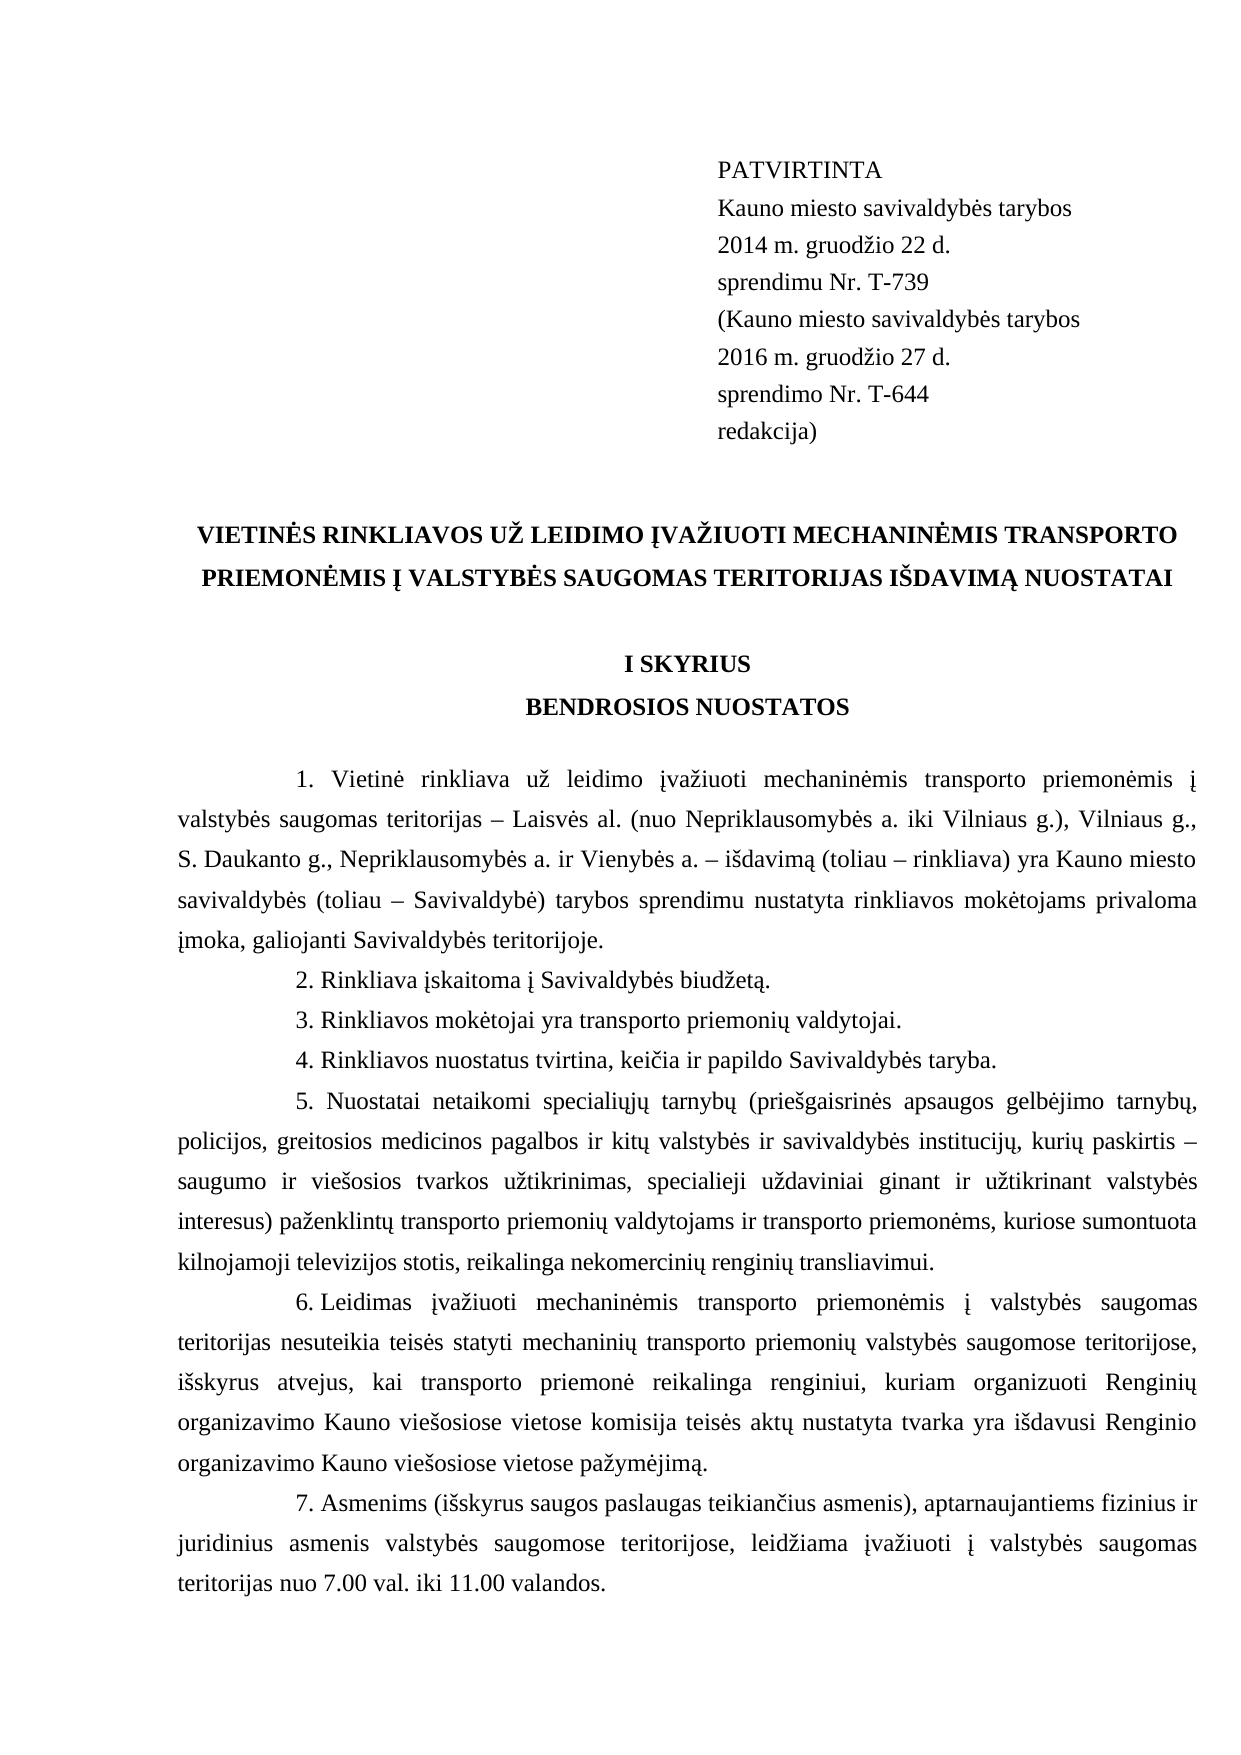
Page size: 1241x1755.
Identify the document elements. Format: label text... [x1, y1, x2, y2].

text 2014 m. gruodžio 22 d. [582, 230, 1198, 259]
text Kauno miesto savivaldybės tarybos [582, 193, 1198, 221]
text 2. Rinkliava įskaitoma į Savivaldybės biudžetą. [177, 965, 1198, 994]
text 7. Asmenims (išskyrus saugos paslaugas teikiančius asmenis), aptarnaujantiems fizinius ir juridinius asmenis valstybės saugomose teritorijose, leidžiama įvažiuoti į valstybės saugomas teritorijas nuo 7.00 val. iki 11.00 valandos. [177, 1488, 1198, 1597]
text (Kauno miesto savivaldybės tarybos [582, 304, 1198, 333]
text 6. Leidimas įvažiuoti mechaninėmis transporto priemonėmis į valstybės saugomas teritorijas nesuteikia teisės statyti mechaninių transporto priemonių valstybės saugomose teritorijose, išskyrus atvejus, kai transporto priemonė reikalinga renginiui, kuriam organizuoti Renginių organizavimo Kauno viešosiose vietose komisija teisės aktų nustatyta tvarka yra išdavusi Renginio organizavimo Kauno viešosiose vietose pažymėjimą. [177, 1287, 1198, 1476]
text 4. Rinkliavos nuostatus tvirtina, keičia ir papildo Savivaldybės taryba. [177, 1046, 1198, 1074]
text sprendimu Nr. T-739 [582, 267, 1198, 296]
text sprendimo Nr. T-644 [582, 379, 1198, 408]
text redakcija) [582, 416, 1198, 445]
text 1. Vietinė rinkliava už leidimo įvažiuoti mechaninėmis transporto priemonėmis į valstybės saugomas teritorijas – Laisvės al. (nuo Nepriklausomybės a. iki Vilniaus g.), Vilniaus g., S. Daukanto g., Nepriklausomybės a. ir Vienybės a. – išdavimą (toliau – rinkliava) yra Kauno miesto savivaldybės (toliau – Savivaldybė) tarybos sprendimu nustatyta rinkliavos mokėtojams privaloma įmoka, galiojanti Savivaldybės teritorijoje. [177, 764, 1198, 954]
text 5. Nuostatai netaikomi specialiųjų tarnybų (priešgaisrinės apsaugos gelbėjimo tarnybų, policijos, greitosios medicinos pagalbos ir kitų valstybės ir savivaldybės institucijų, kurių paskirtis – saugumo ir viešosios tvarkos užtikrinimas, specialieji uždaviniai ginant ir užtikrinant valstybės interesus) paženklintų transporto priemonių valdytojams ir transporto priemonėms, kuriose sumontuota kilnojamoji televizijos stotis, reikalinga nekomercinių renginių transliavimui. [177, 1086, 1198, 1275]
text I SKYRIUS [177, 649, 1198, 678]
text BENDROSIOS NUOSTATOS [177, 692, 1198, 721]
text PATVIRTINTA [582, 155, 1198, 184]
text vietinėS RINKLIAVOS UŽ LEIDIMO ĮVAŽIUOTI MECHANINĖMIS TRANSPORTO PRIEMONĖMIS Į VALSTYBĖS SAUGOMAS TERITORIJAS IŠDAVIMĄ NUOSTATAI [177, 520, 1198, 592]
text 3. Rinkliavos mokėtojai yra transporto priemonių valdytojai. [177, 1005, 1198, 1034]
text 2016 m. gruodžio 27 d. [582, 342, 1198, 371]
